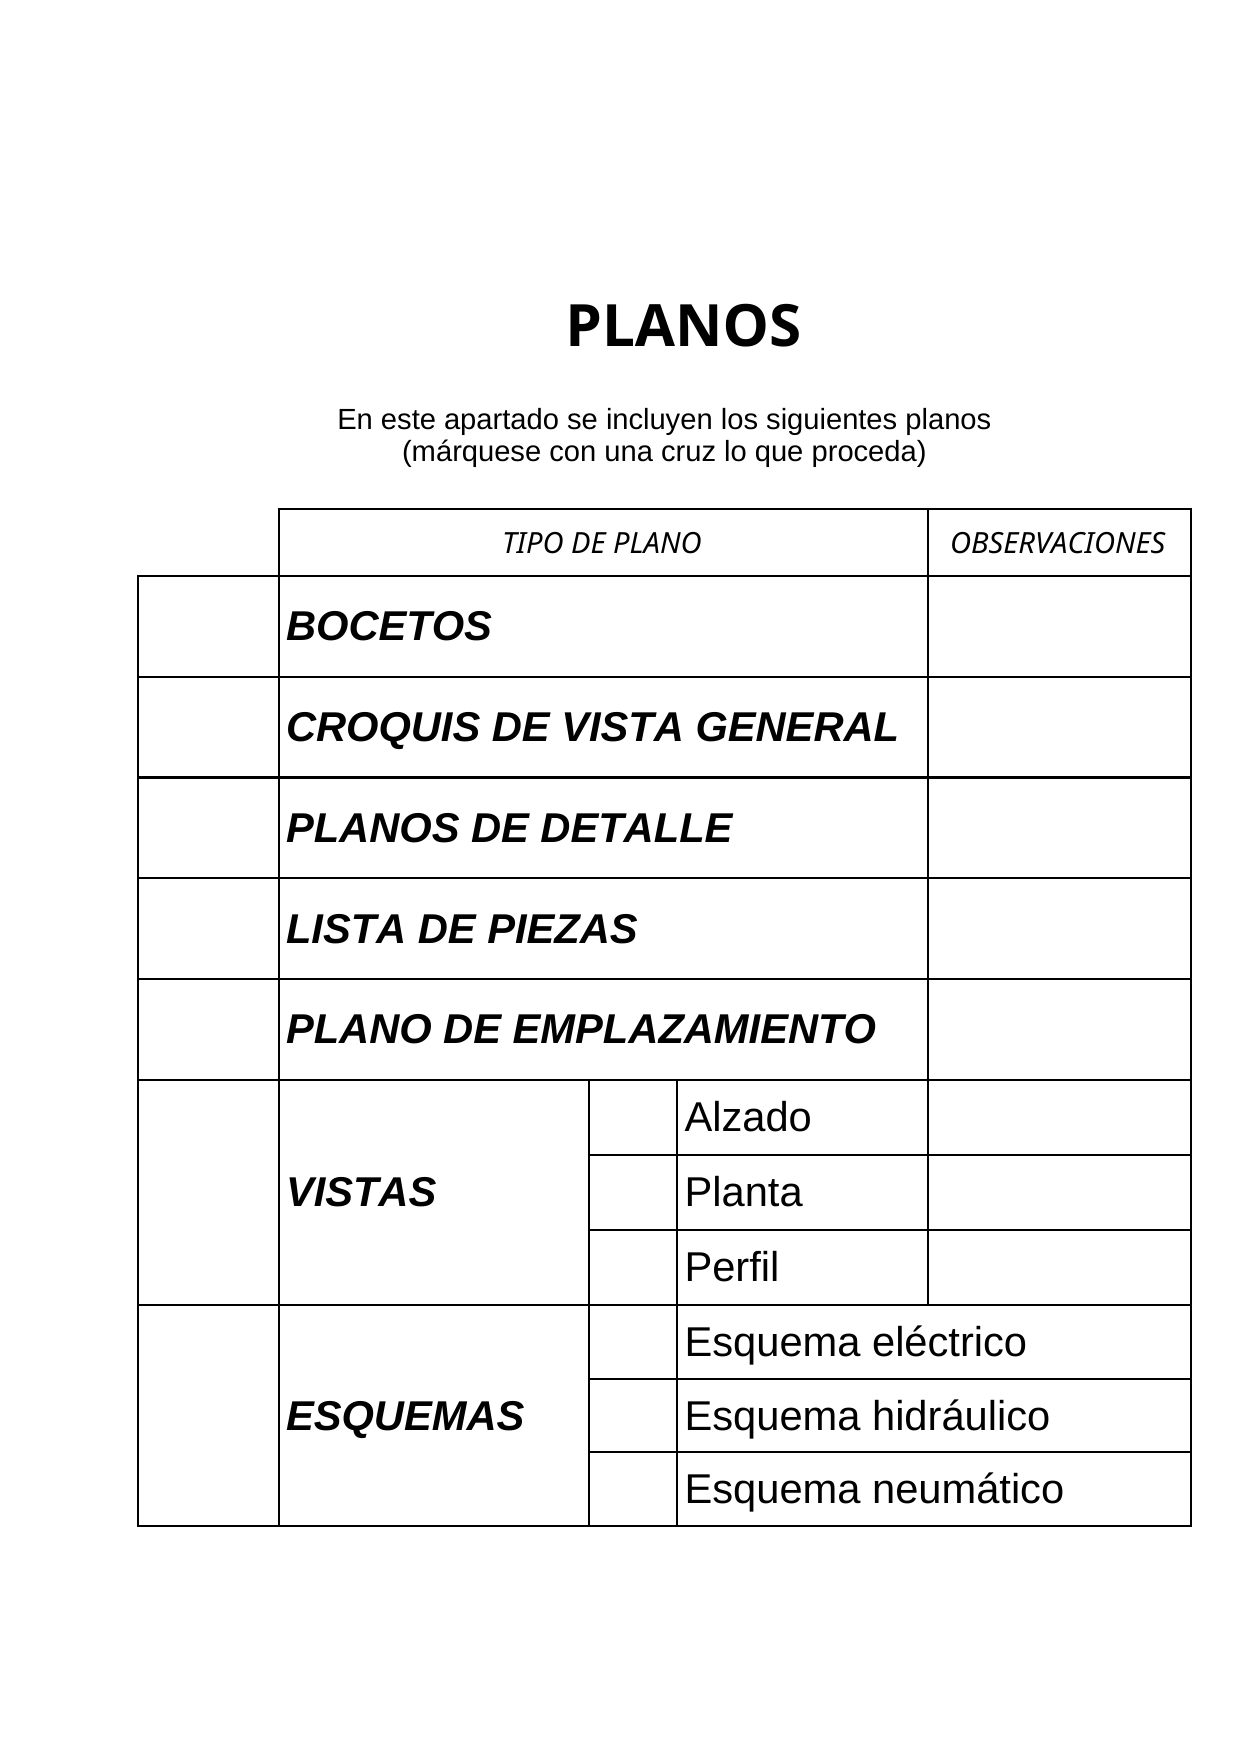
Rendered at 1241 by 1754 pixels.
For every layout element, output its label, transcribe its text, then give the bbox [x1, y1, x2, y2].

table_cell BOCETOS [280, 577, 927, 676]
table_header OBSERVACIONES [929, 510, 1190, 575]
table_header Esquema eléctrico [678, 1306, 1190, 1378]
table_cell [929, 779, 1190, 877]
table_header [590, 1306, 676, 1378]
table_cell [139, 577, 278, 676]
table_cell [139, 1306, 278, 1525]
table_cell [139, 879, 278, 978]
table_cell [929, 980, 1190, 1079]
table_cell ESQUEMAS [280, 1306, 588, 1525]
table_header [590, 1081, 676, 1154]
table_cell [590, 1453, 676, 1525]
table_cell VISTAS [280, 1081, 588, 1304]
table_cell [929, 678, 1190, 776]
table_cell [929, 879, 1190, 978]
table_cell [139, 779, 278, 877]
table_cell [139, 1081, 278, 1304]
table_cell PLANOS DE DETALLE [280, 779, 927, 877]
table_cell Perfil [678, 1231, 927, 1304]
table_header [929, 1081, 1190, 1154]
table_cell CROQUIS DE VISTA GENERAL [280, 678, 927, 776]
table_header TIPO DE PLANO [280, 510, 927, 575]
table_cell Esquema hidráulico [678, 1380, 1190, 1451]
table_cell [590, 1380, 676, 1451]
table_cell Esquema neumático [678, 1453, 1190, 1525]
table_cell PLANO DE EMPLAZAMIENTO [280, 980, 927, 1079]
table_cell [929, 1156, 1190, 1229]
table_cell [139, 980, 278, 1079]
table_cell LISTA DE PIEZAS [280, 879, 927, 978]
text En este apartado se incluyen los siguientes planos (márquese con una cruz lo que proceda) [148, 403, 1181, 468]
table_cell Planta [678, 1156, 927, 1229]
table_header [138, 508, 278, 575]
subtitle PLANOS [148, 284, 1181, 364]
table_header Alzado [678, 1081, 927, 1154]
table_cell [139, 678, 278, 776]
table_cell [590, 1156, 676, 1229]
table_cell [929, 1231, 1190, 1304]
table_cell [590, 1231, 676, 1304]
table_cell [929, 577, 1190, 676]
